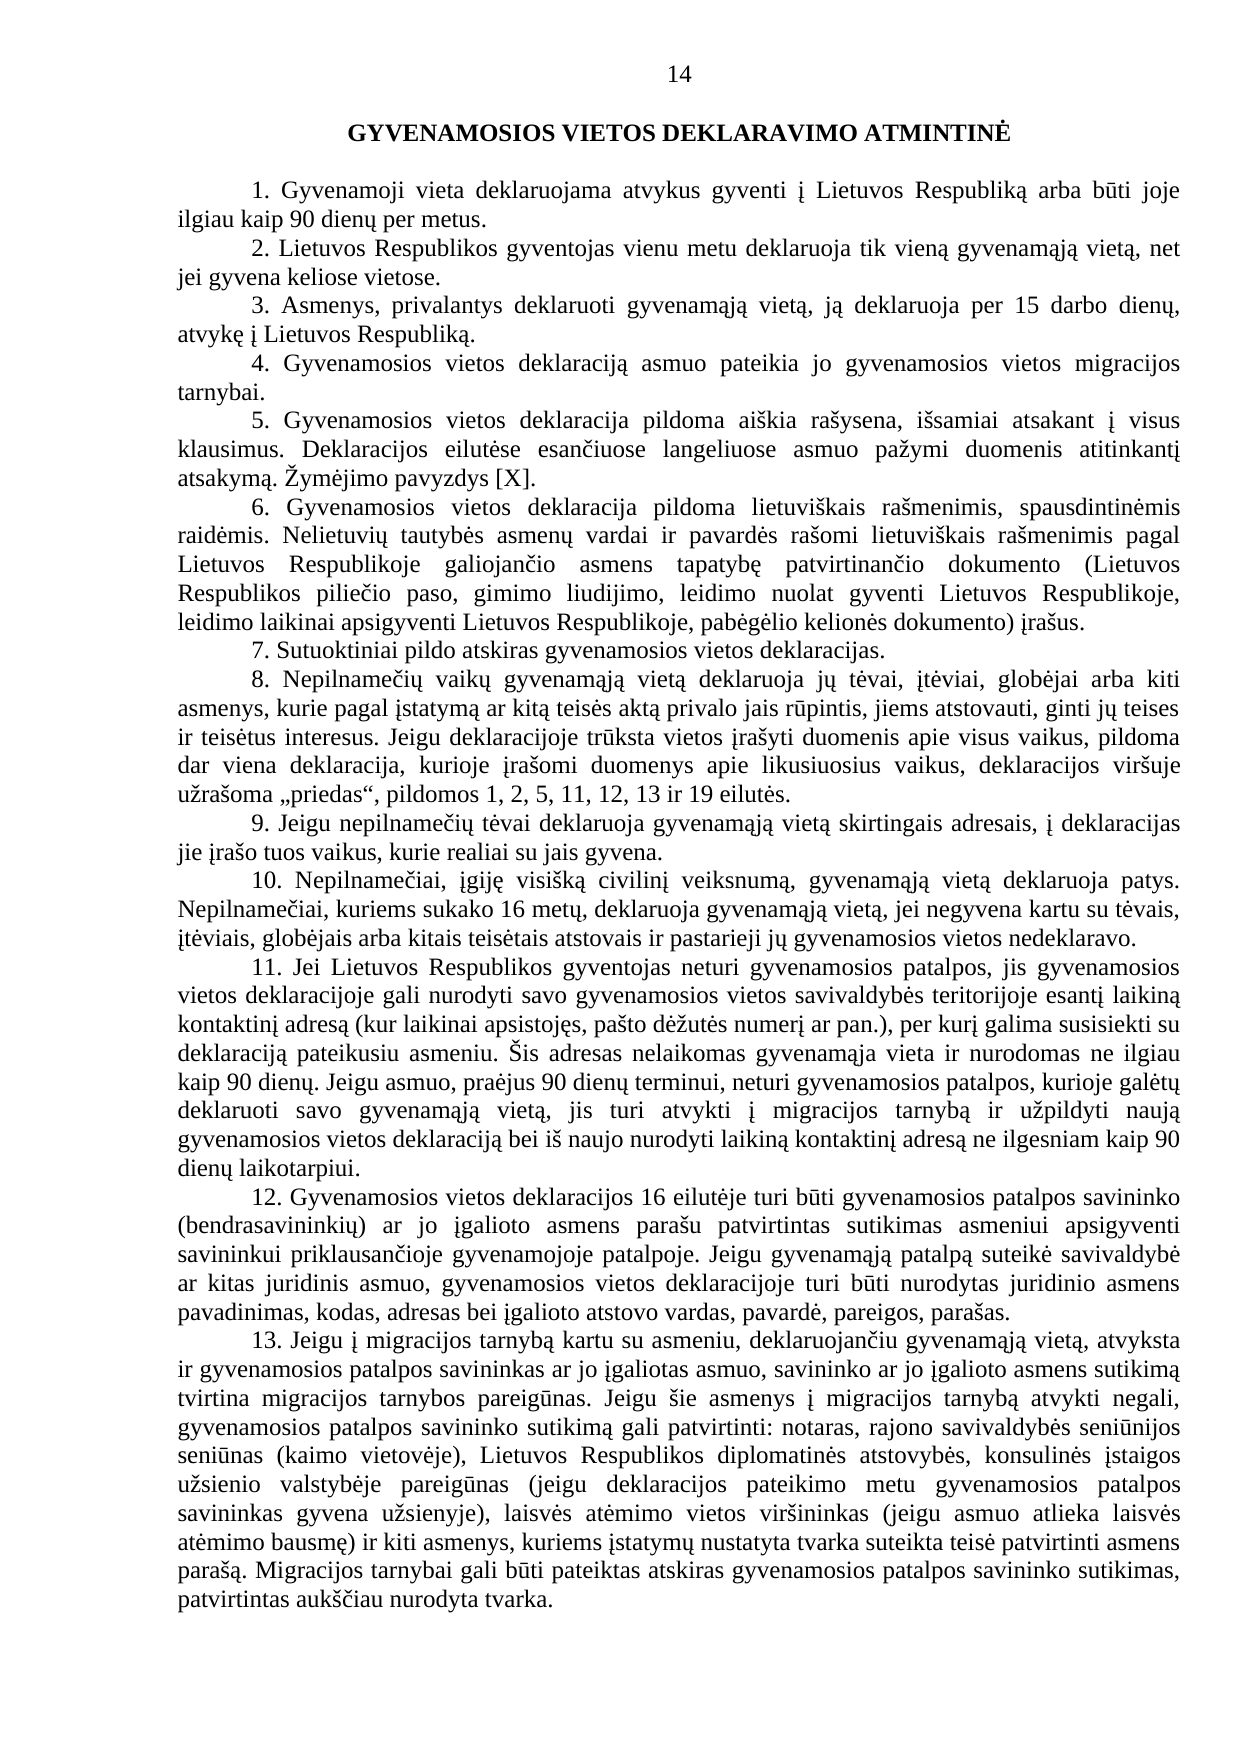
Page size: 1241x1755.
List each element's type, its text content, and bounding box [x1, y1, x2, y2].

text GYVENAMOSIOS VIETOS DEKLARAVIMO ATMINTINĖ [177, 118, 1181, 147]
text 4. Gyvenamosios vietos deklaraciją asmuo pateikia jo gyvenamosios vietos migracijos tarnybai. [177, 348, 1181, 406]
text 11. Jei Lietuvos Respublikos gyventojas neturi gyvenamosios patalpos, jis gyvenamosios vietos deklaracijoje gali nurodyti savo gyvenamosios vietos savivaldybės teritorijoje esantį laikiną kontaktinį adresą (kur laikinai apsistojęs, pašto dėžutės numerį ar pan.), per kurį galima susisiekti su deklaraciją pateikusiu asmeniu. Šis adresas nelaikomas gyvenamąja vieta ir nurodomas ne ilgiau kaip 90 dienų. Jeigu asmuo, praėjus 90 dienų terminui, neturi gyvenamosios patalpos, kurioje galėtų deklaruoti savo gyvenamąją vietą, jis turi atvykti į migracijos tarnybą ir užpildyti naują gyvenamosios vietos deklaraciją bei iš naujo nurodyti laikiną kontaktinį adresą ne ilgesniam kaip 90 dienų laikotarpiui. [177, 952, 1181, 1182]
text 5. Gyvenamosios vietos deklaracija pildoma aiškia rašysena, išsamiai atsakant į visus klausimus. Deklaracijos eilutėse esančiuose langeliuose asmuo pažymi duomenis atitinkantį atsakymą. Žymėjimo pavyzdys [X]. [177, 406, 1181, 492]
text 10. Nepilnamečiai, įgiję visišką civilinį veiksnumą, gyvenamąją vietą deklaruoja patys. Nepilnamečiai, kuriems sukako 16 metų, deklaruoja gyvenamąją vietą, jei negyvena kartu su tėvais, įtėviais, globėjais arba kitais teisėtais atstovais ir pastarieji jų gyvenamosios vietos nedeklaravo. [177, 866, 1181, 952]
text 8. Nepilnamečių vaikų gyvenamąją vietą deklaruoja jų tėvai, įtėviai, globėjai arba kiti asmenys, kurie pagal įstatymą ar kitą teisės aktą privalo jais rūpintis, jiems atstovauti, ginti jų teises ir teisėtus interesus. Jeigu deklaracijoje trūksta vietos įrašyti duomenis apie visus vaikus, pildoma dar viena deklaracija, kurioje įrašomi duomenys apie likusiuosius vaikus, deklaracijos viršuje užrašoma „priedas“, pildomos 1, 2, 5, 11, 12, 13 ir 19 eilutės. [177, 664, 1181, 808]
text 6. Gyvenamosios vietos deklaracija pildoma lietuviškais rašmenimis, spausdintinėmis raidėmis. Nelietuvių tautybės asmenų vardai ir pavardės rašomi lietuviškais rašmenimis pagal Lietuvos Respublikoje galiojančio asmens tapatybę patvirtinančio dokumento (Lietuvos Respublikos piliečio paso, gimimo liudijimo, leidimo nuolat gyventi Lietuvos Respublikoje, leidimo laikinai apsigyventi Lietuvos Respublikoje, pabėgėlio kelionės dokumento) įrašus. [177, 492, 1181, 636]
text 1. Gyvenamoji vieta deklaruojama atvykus gyventi į Lietuvos Respubliką arba būti joje ilgiau kaip 90 dienų per metus. [177, 176, 1181, 233]
text 7. Sutuoktiniai pildo atskiras gyvenamosios vietos deklaracijas. [177, 636, 1181, 664]
text 13. Jeigu į migracijos tarnybą kartu su asmeniu, deklaruojančiu gyvenamąją vietą, atvyksta ir gyvenamosios patalpos savininkas ar jo įgaliotas asmuo, savininko ar jo įgalioto asmens sutikimą tvirtina migracijos tarnybos pareigūnas. Jeigu šie asmenys į migracijos tarnybą atvykti negali, gyvenamosios patalpos savininko sutikimą gali patvirtinti: notaras, rajono savivaldybės seniūnijos seniūnas (kaimo vietovėje), Lietuvos Respublikos diplomatinės atstovybės, konsulinės įstaigos užsienio valstybėje pareigūnas (jeigu deklaracijos pateikimo metu gyvenamosios patalpos savininkas gyvena užsienyje), laisvės atėmimo vietos viršininkas (jeigu asmuo atlieka laisvės atėmimo bausmę) ir kiti asmenys, kuriems įstatymų nustatyta tvarka suteikta teisė patvirtinti asmens parašą. Migracijos tarnybai gali būti pateiktas atskiras gyvenamosios patalpos savininko sutikimas, patvirtintas aukščiau nurodyta tvarka. [177, 1326, 1181, 1613]
text 12. Gyvenamosios vietos deklaracijos 16 eilutėje turi būti gyvenamosios patalpos savininko (bendrasavininkių) ar jo įgalioto asmens parašu patvirtintas sutikimas asmeniui apsigyventi savininkui priklausančioje gyvenamojoje patalpoje. Jeigu gyvenamąją patalpą suteikė savivaldybė ar kitas juridinis asmuo, gyvenamosios vietos deklaracijoje turi būti nurodytas juridinio asmens pavadinimas, kodas, adresas bei įgalioto atstovo vardas, pavardė, pareigos, parašas. [177, 1182, 1181, 1326]
text 3. Asmenys, privalantys deklaruoti gyvenamąją vietą, ją deklaruoja per 15 darbo dienų, atvykę į Lietuvos Respubliką. [177, 291, 1181, 348]
text 9. Jeigu nepilnamečių tėvai deklaruoja gyvenamąją vietą skirtingais adresais, į deklaracijas jie įrašo tuos vaikus, kurie realiai su jais gyvena. [177, 808, 1181, 866]
text 2. Lietuvos Respublikos gyventojas vienu metu deklaruoja tik vieną gyvenamąją vietą, net jei gyvena keliose vietose. [177, 233, 1181, 291]
